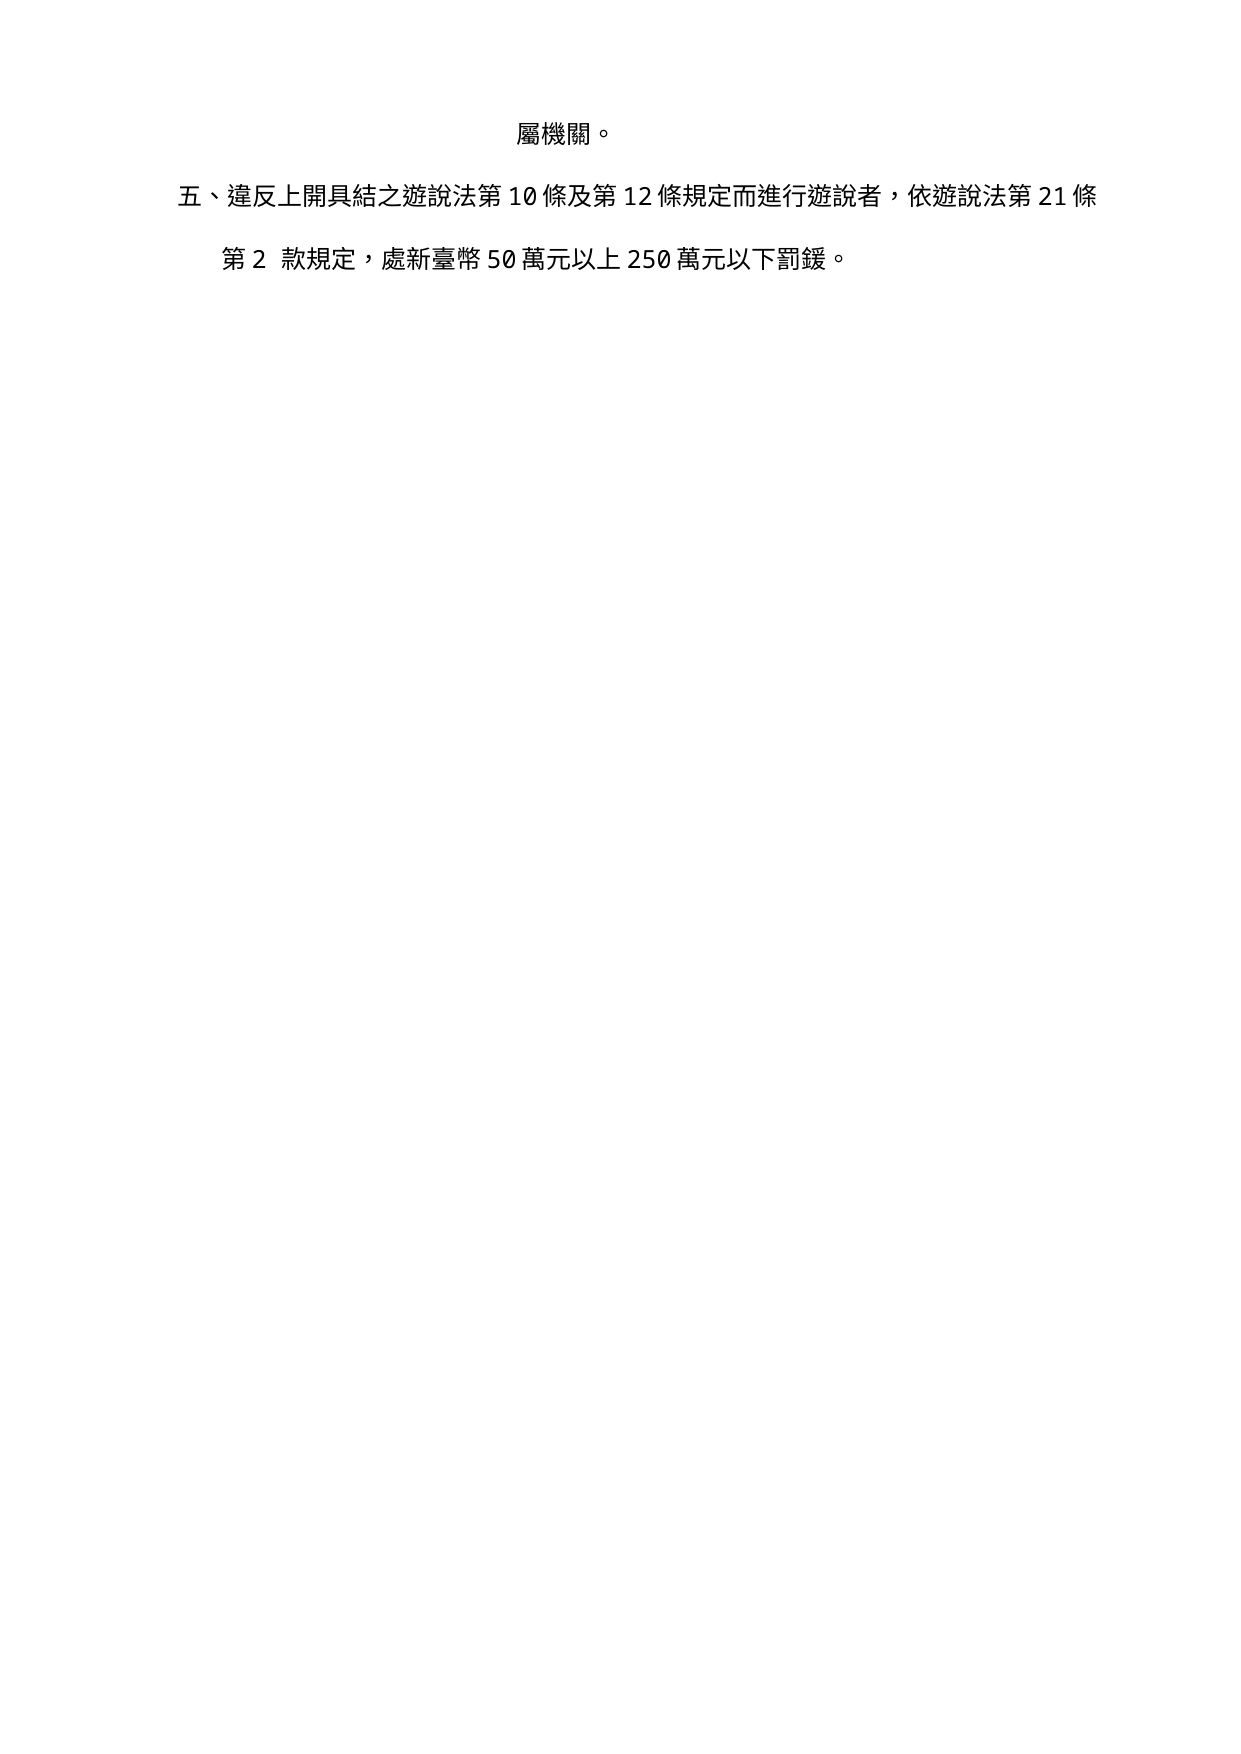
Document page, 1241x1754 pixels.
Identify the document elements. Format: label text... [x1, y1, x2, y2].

text 屬機關。 [195, 91, 1122, 153]
text 五、違反上開具結之遊說法第10條及第12條規定而進行遊說者，依遊說法第21條第2 款規定，處新臺幣50萬元以上250萬元以下罰鍰。 [177, 153, 1122, 278]
